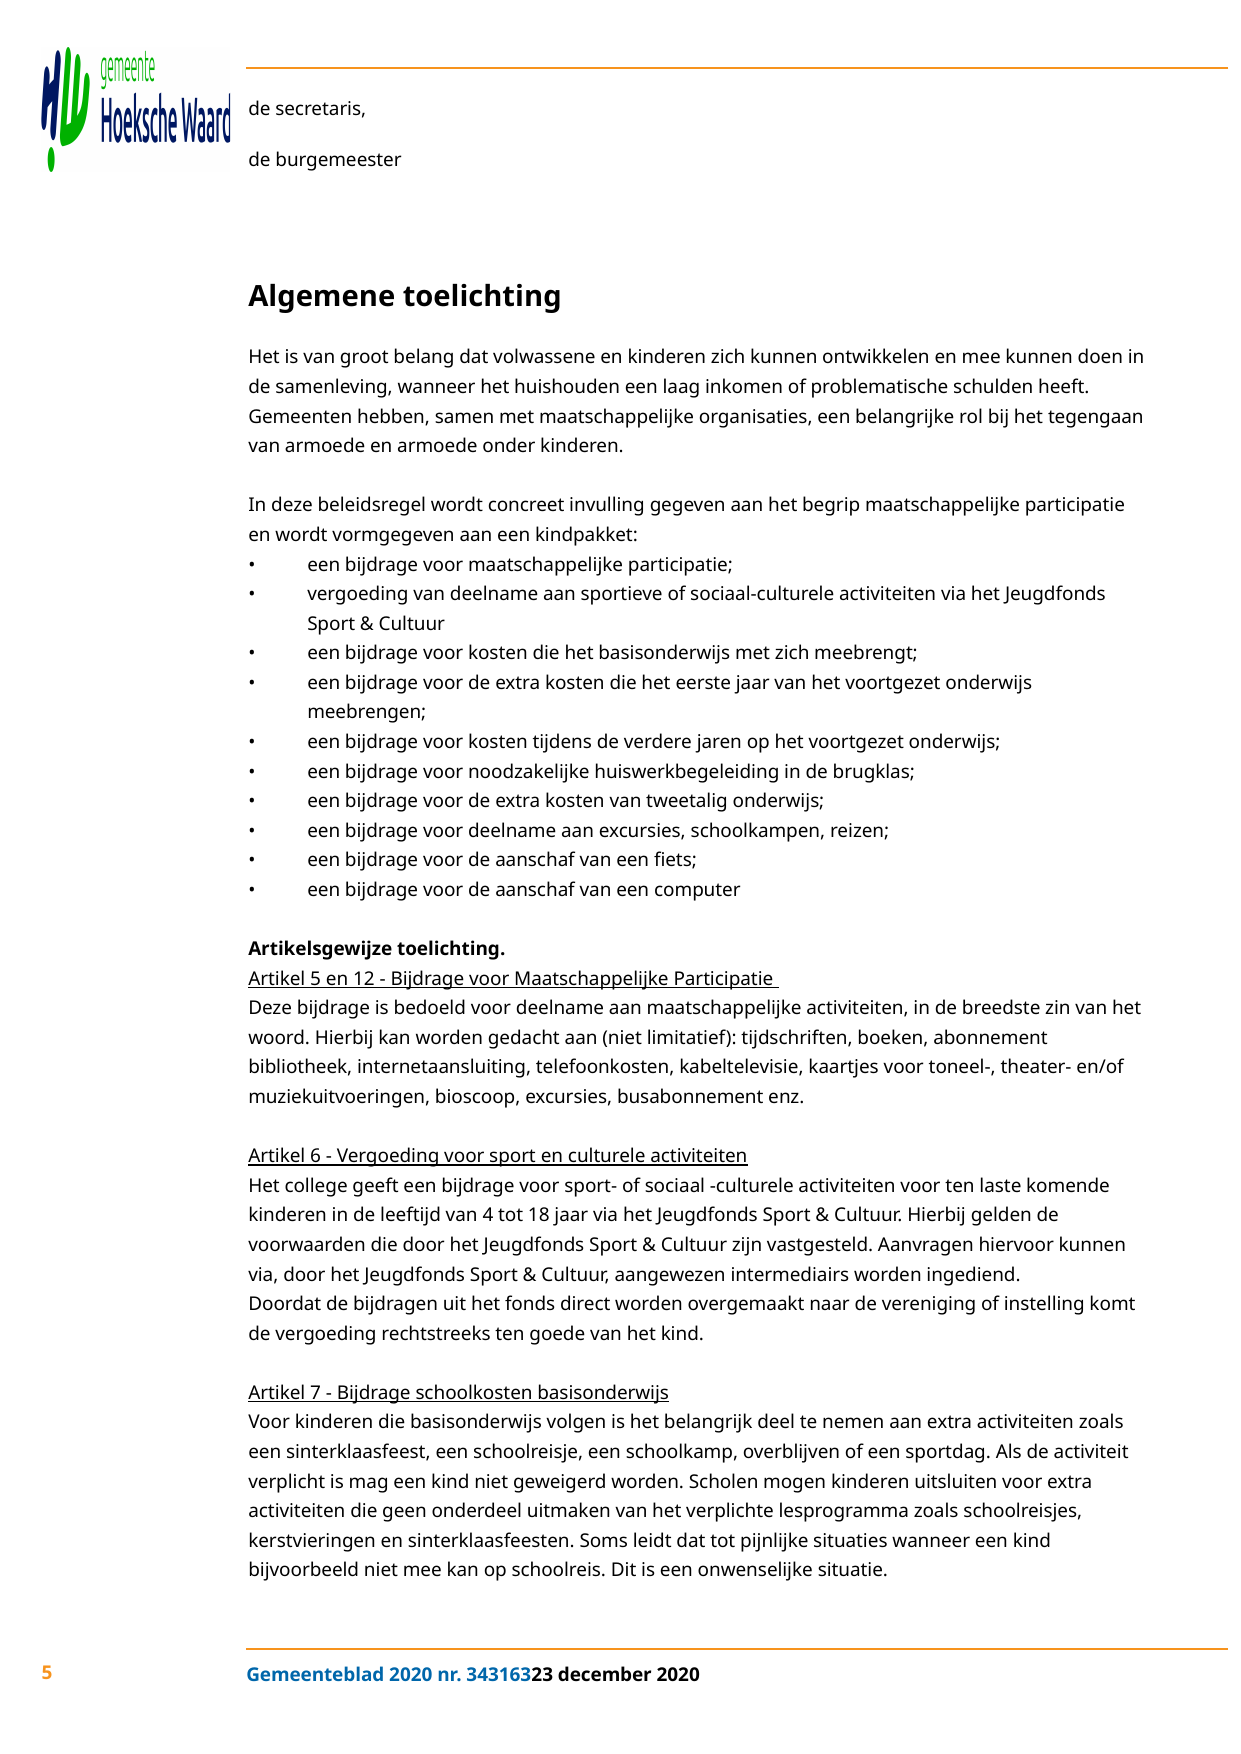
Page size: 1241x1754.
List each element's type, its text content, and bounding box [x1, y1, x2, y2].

list een bijdrage voor kosten tijdens de verdere jaren op het voortgezet onderwijs; [248, 728, 1152, 754]
text Artikel 7 - Bijdrage schoolkosten basisonderwijs [248, 1379, 1152, 1405]
text de burgemeester [248, 146, 1152, 172]
list een bijdrage voor de extra kosten van tweetalig onderwijs; [248, 787, 1152, 813]
picture [41, 47, 231, 172]
list een bijdrage voor maatschappelijke participatie; [248, 551, 1152, 577]
text Artikel 6 - Vergoeding voor sport en culturele activiteiten [248, 1142, 1152, 1168]
list een bijdrage voor noodzakelijke huiswerkbegeleiding in de brugklas; [248, 758, 1152, 784]
list een bijdrage voor de extra kosten die het eerste jaar van het voortgezet onderwijs meebrengen; [248, 669, 1152, 724]
text Algemene toelichting [248, 275, 1152, 314]
text Artikelsgewijze toelichting. [248, 935, 1152, 961]
list een bijdrage voor de aanschaf van een fiets; [248, 847, 1152, 872]
text Het is van groot belang dat volwassene en kinderen zich kunnen ontwikkelen en mee kunnen doen in de samenleving, wanneer het huishouden een laag inkomen of problematische schulden heeft. [248, 344, 1152, 399]
list vergoeding van deelname aan sportieve of sociaal-culturele activiteiten via het Jeugdfonds Sport & Cultuur [248, 580, 1152, 636]
text de secretaris, [248, 95, 1152, 121]
text Artikel 5 en 12 - Bijdrage voor Maatschappelijke Participatie [248, 965, 1152, 991]
text Deze bijdrage is bedoeld voor deelname aan maatschappelijke activiteiten, in de breedste zin van het woord. Hierbij kan worden gedacht aan (niet limitatief): tijdschriften, boeken, abonnement bibliotheek, internetaansluiting, telefoonkosten, kabeltelevisie, kaartjes voor toneel-, theater- en/of muziekuitvoeringen, bioscoop, excursies, busabonnement enz. [248, 994, 1152, 1109]
text Gemeenten hebben, samen met maatschappelijke organisaties, een belangrijke rol bij het tegengaan van armoede en armoede onder kinderen. [248, 403, 1152, 458]
text Het college geeft een bijdrage voor sport- of sociaal -culturele activiteiten voor ten laste komende kinderen in de leeftijd van 4 tot 18 jaar via het Jeugdfonds Sport & Cultuur. Hierbij gelden de voorwaarden die door het Jeugdfonds Sport & Cultuur zijn vastgesteld. Aanvragen hiervoor kunnen via, door het Jeugdfonds Sport & Cultuur, aangewezen intermediairs worden ingediend. [248, 1172, 1152, 1287]
list een bijdrage voor deelname aan excursies, schoolkampen, reizen; [248, 817, 1152, 843]
text Doordat de bijdragen uit het fonds direct worden overgemaakt naar de vereniging of instelling komt de vergoeding rechtstreeks ten goede van het kind. [248, 1290, 1152, 1346]
list een bijdrage voor de aanschaf van een computer [248, 876, 1152, 902]
text In deze beleidsregel wordt concreet invulling gegeven aan het begrip maatschappelijke participatie en wordt vormgegeven aan een kindpakket: [248, 492, 1152, 547]
list een bijdrage voor kosten die het basisonderwijs met zich meebrengt; [248, 639, 1152, 665]
text Voor kinderen die basisonderwijs volgen is het belangrijk deel te nemen aan extra activiteiten zoals een sinterklaasfeest, een schoolreisje, een schoolkamp, overblijven of een sportdag. Als de activiteit verplicht is mag een kind niet geweigerd worden. Scholen mogen kinderen uitsluiten voor extra activiteiten die geen onderdeel uitmaken van het verplichte lesprogramma zoals schoolreisjes, kerstvieringen en sinterklaasfeesten. Soms leidt dat tot pijnlijke situaties wanneer een kind bijvoorbeeld niet mee kan op schoolreis. Dit is een onwenselijke situatie. [248, 1409, 1152, 1582]
